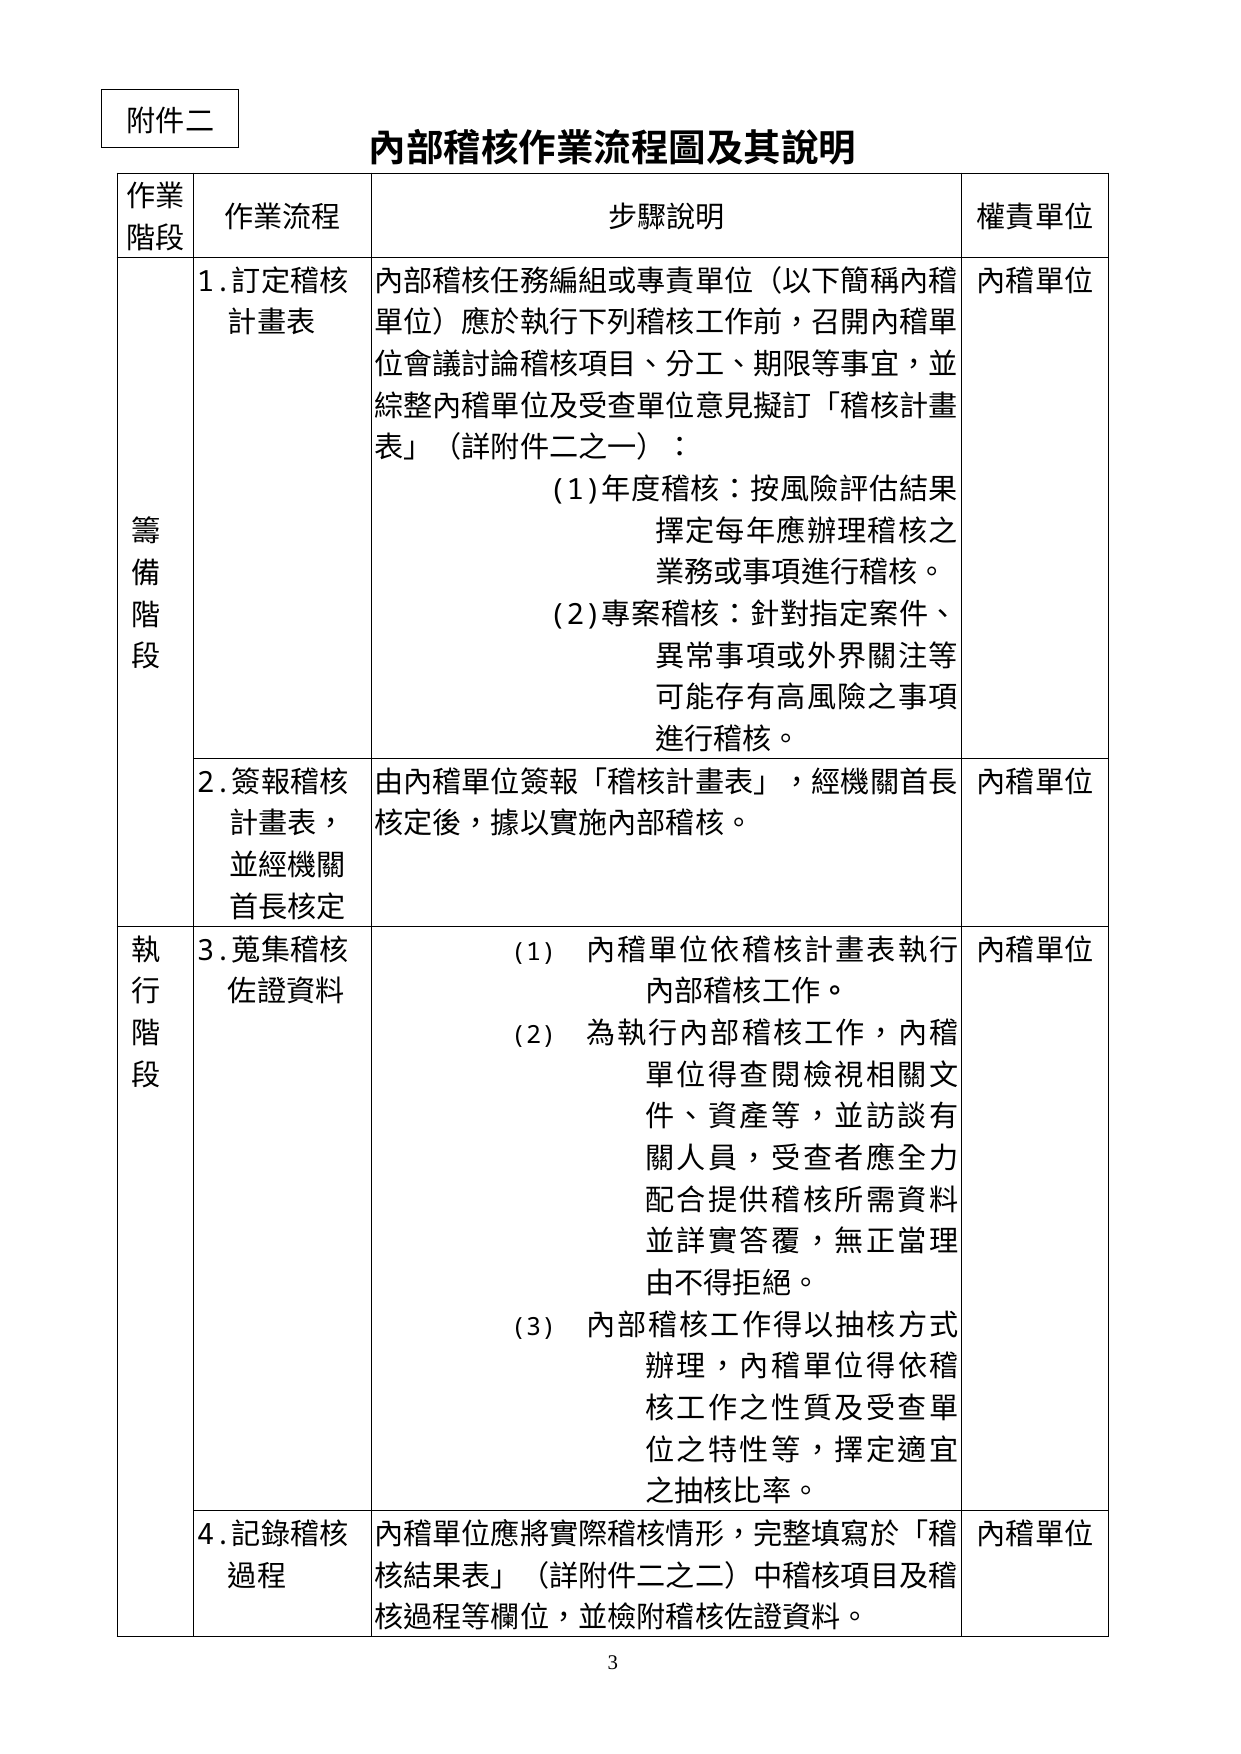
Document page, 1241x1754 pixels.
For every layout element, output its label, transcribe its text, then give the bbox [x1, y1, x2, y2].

table_cell 2.簽報稽核計畫表，並經機關首長核定 [194, 759, 371, 926]
table_cell 內稽單位依稽核計畫表執行內部稽核工作。 為執行內部稽核工作，內稽單位得查閱檢視相關文件、資產等，並訪談有關人員，受查者應全力配合提供稽核所需資料並詳實答覆，無正當理由不得拒絕。 內部稽核工作得以抽核方式辦理，內稽單位得依稽核工作之性質及受查單位之特性等，擇定適宜之抽核比率。 [372, 927, 961, 1510]
table_cell 內稽單位 [962, 1511, 1108, 1636]
table_cell 內稽單位應將實際稽核情形，完整填寫於「稽核結果表」（詳附件二之二）中稽核項目及稽核過程等欄位，並檢附稽核佐證資料。 [372, 1511, 961, 1636]
table_cell 4.記錄稽核過程 [194, 1511, 371, 1636]
table_cell 由內稽單位簽報「稽核計畫表」，經機關首長核定後，據以實施內部稽核。 [372, 759, 961, 926]
table_cell 內稽單位 [962, 759, 1108, 926]
table_cell 內稽單位 [962, 258, 1108, 758]
table_cell 籌備階段 [118, 258, 193, 926]
table_cell 執行階段 [118, 927, 193, 1636]
table_cell 作業流程 [194, 174, 371, 257]
table_cell 3.蒐集稽核佐證資料 [194, 927, 371, 1510]
table_cell 內稽單位 [962, 927, 1108, 1510]
table_cell 內部稽核任務編組或專責單位（以下簡稱內稽單位）應於執行下列稽核工作前，召開內稽單位會議討論稽核項目、分工、期限等事宜，並綜整內稽單位及受查單位意見擬訂「稽核計畫表」（詳附件二之一）： 年度稽核：按風險評估結果擇定每年應辦理稽核之業務或事項進行稽核。 專案稽核：針對指定案件、異常事項或外界關注等可能存有高風險之事項進行稽核。 [372, 258, 961, 758]
table_cell 步驟說明 [372, 174, 961, 257]
table_cell 作業階段 [118, 174, 193, 257]
table_cell 1.訂定稽核計畫表 [194, 258, 371, 758]
table_header 內部稽核作業流程圖及其說明 [117, 118, 1108, 172]
table_header 內部稽核作業流程圖及其說明 [102, 90, 238, 147]
table_cell 權責單位 [962, 174, 1108, 257]
